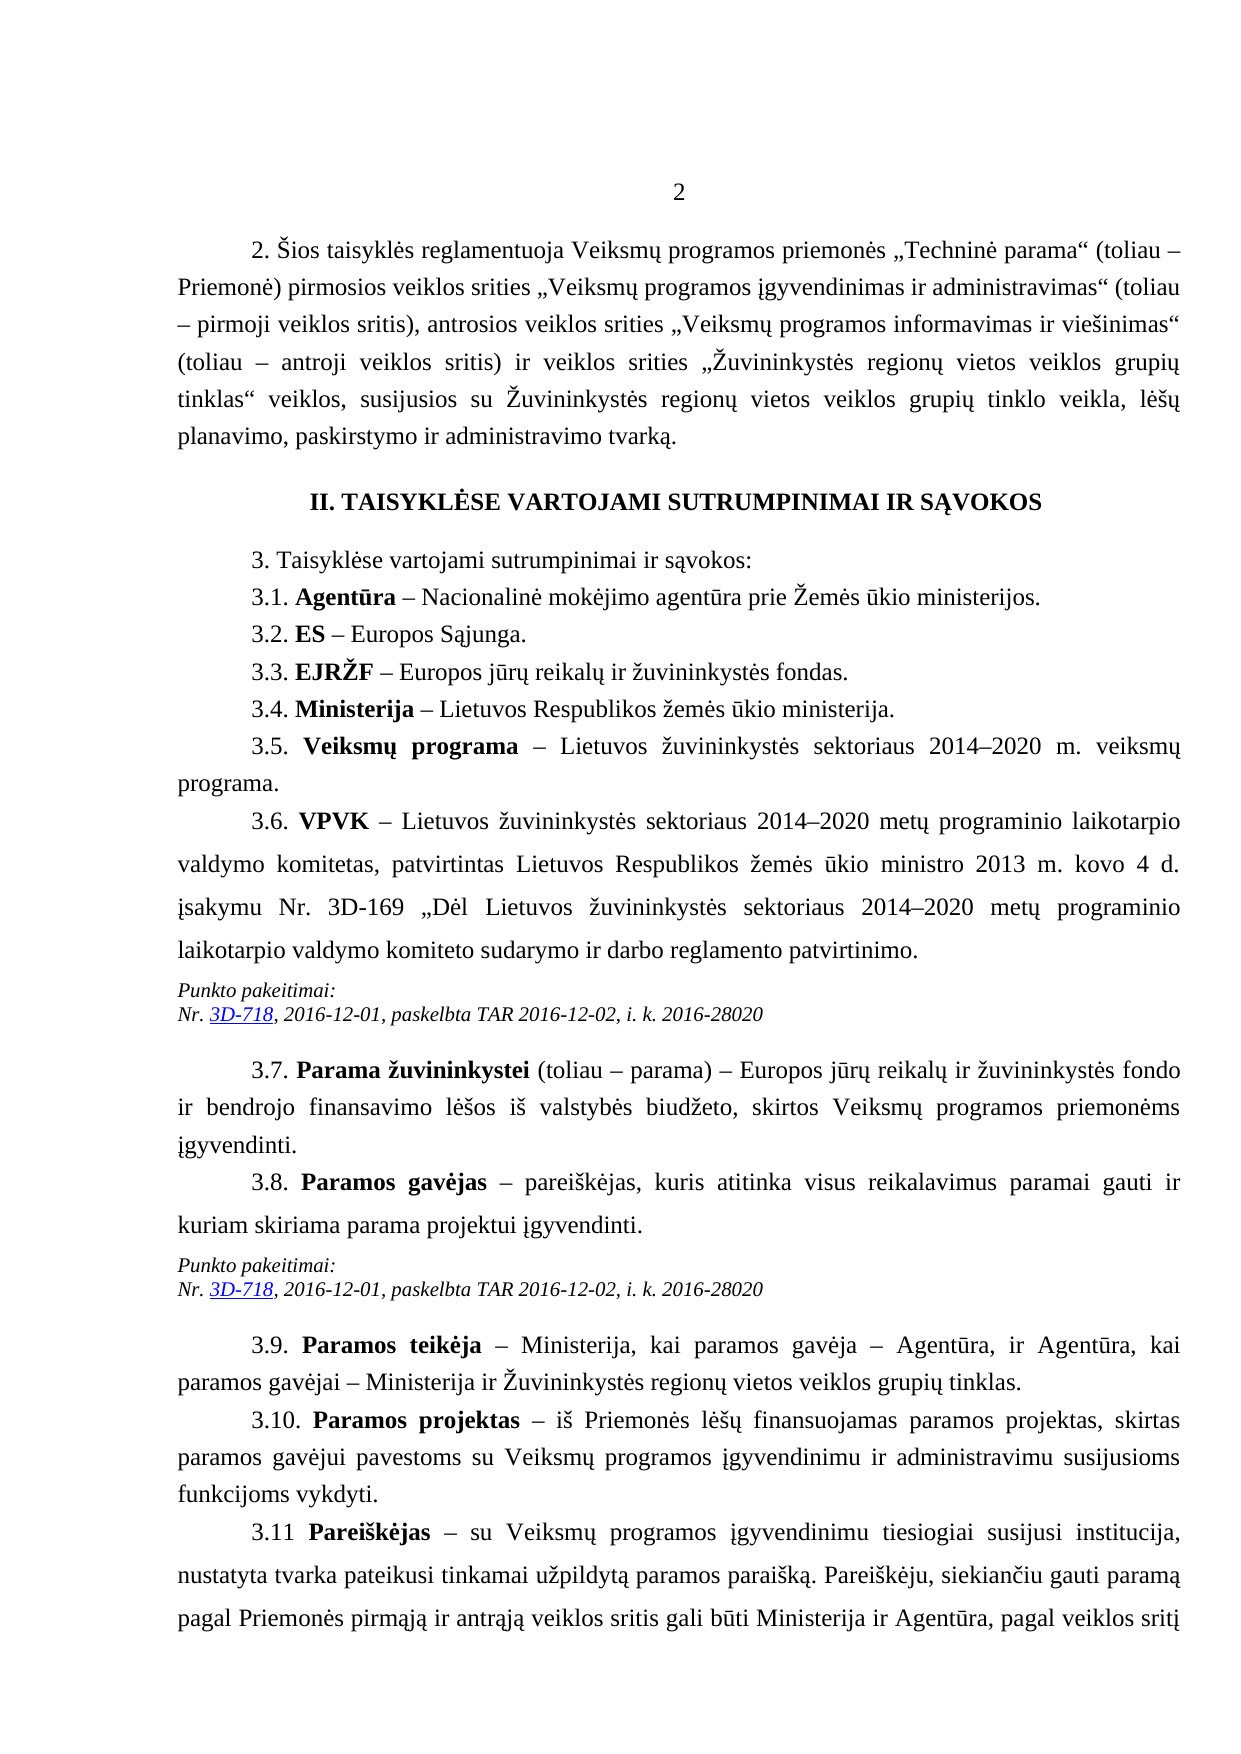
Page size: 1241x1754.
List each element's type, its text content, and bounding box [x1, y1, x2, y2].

text Punkto pakeitimai: [177, 1253, 1181, 1277]
text 3.10. Paramos projektas – iš Priemonės lėšų finansuojamas paramos projektas, skirtas paramos gavėjui pavestoms su Veiksmų programos įgyvendinimu ir administravimu susijusioms funkcijoms vykdyti. [177, 1405, 1181, 1508]
text 3.1. Agentūra – Nacionalinė mokėjimo agentūra prie Žemės ūkio ministerijos. [177, 582, 1181, 611]
text Punkto pakeitimai: [177, 978, 1181, 1002]
text II. TAISYKLĖSE VARTOJAMI SUTRUMPINIMAI IR SĄVOKOS [177, 487, 1181, 516]
text 3.6. VPVK – Lietuvos žuvininkystės sektoriaus 2014–2020 metų programinio laikotarpio valdymo komitetas, patvirtintas Lietuvos Respublikos žemės ūkio ministro 2013 m. kovo 4 d. įsakymu Nr. 3D-169 „Dėl Lietuvos žuvininkystės sektoriaus 2014–2020 metų programinio laikotarpio valdymo komiteto sudarymo ir darbo reglamento patvirtinimo. [177, 806, 1181, 964]
text 3.11 Pareiškėjas – su Veiksmų programos įgyvendinimu tiesiogiai susijusi institucija, nustatyta tvarka pateikusi tinkamai užpildytą paramos paraišką. Pareiškėju, siekiančiu gauti paramą pagal Priemonės pirmąją ir antrąją veiklos sritis gali būti Ministerija ir Agentūra, pagal veiklos sritį [177, 1517, 1181, 1632]
text 3. Taisyklėse vartojami sutrumpinimai ir sąvokos: [177, 545, 1181, 573]
text 3.3. EJRŽF – Europos jūrų reikalų ir žuvininkystės fondas. [177, 657, 1181, 685]
text 3.8. Paramos gavėjas – pareiškėjas, kuris atitinka visus reikalavimus paramai gauti ir kuriam skiriama parama projektui įgyvendinti. [177, 1167, 1181, 1239]
text Nr. 3D-718, 2016-12-01, paskelbta TAR 2016-12-02, i. k. 2016-28020 [177, 1002, 1181, 1026]
text Nr. 3D-718, 2016-12-01, paskelbta TAR 2016-12-02, i. k. 2016-28020 [177, 1277, 1181, 1301]
text 3.5. Veiksmų programa – Lietuvos žuvininkystės sektoriaus 2014–2020 m. veiksmų programa. [177, 731, 1181, 797]
text 3.4. Ministerija – Lietuvos Respublikos žemės ūkio ministerija. [177, 694, 1181, 723]
text 3.7. Parama žuvininkystei (toliau – parama) – Europos jūrų reikalų ir žuvininkystės fondo ir bendrojo finansavimo lėšos iš valstybės biudžeto, skirtos Veiksmų programos priemonėms įgyvendinti. [177, 1055, 1181, 1158]
text 3.2. ES – Europos Sąjunga. [177, 619, 1181, 648]
text 3.9. Paramos teikėja – Ministerija, kai paramos gavėja – Agentūra, ir Agentūra, kai paramos gavėjai – Ministerija ir Žuvininkystės regionų vietos veiklos grupių tinklas. [177, 1330, 1181, 1396]
text 2. Šios taisyklės reglamentuoja Veiksmų programos priemonės „Techninė parama“ (toliau – Priemonė) pirmosios veiklos srities „Veiksmų programos įgyvendinimas ir administravimas“ (toliau – pirmoji veiklos sritis), antrosios veiklos srities „Veiksmų programos informavimas ir viešinimas“ (toliau – antroji veiklos sritis) ir veiklos srities „Žuvininkystės regionų vietos veiklos grupių tinklas“ veiklos, susijusios su Žuvininkystės regionų vietos veiklos grupių tinklo veikla, lėšų planavimo, paskirstymo ir administravimo tvarką. [177, 235, 1181, 450]
